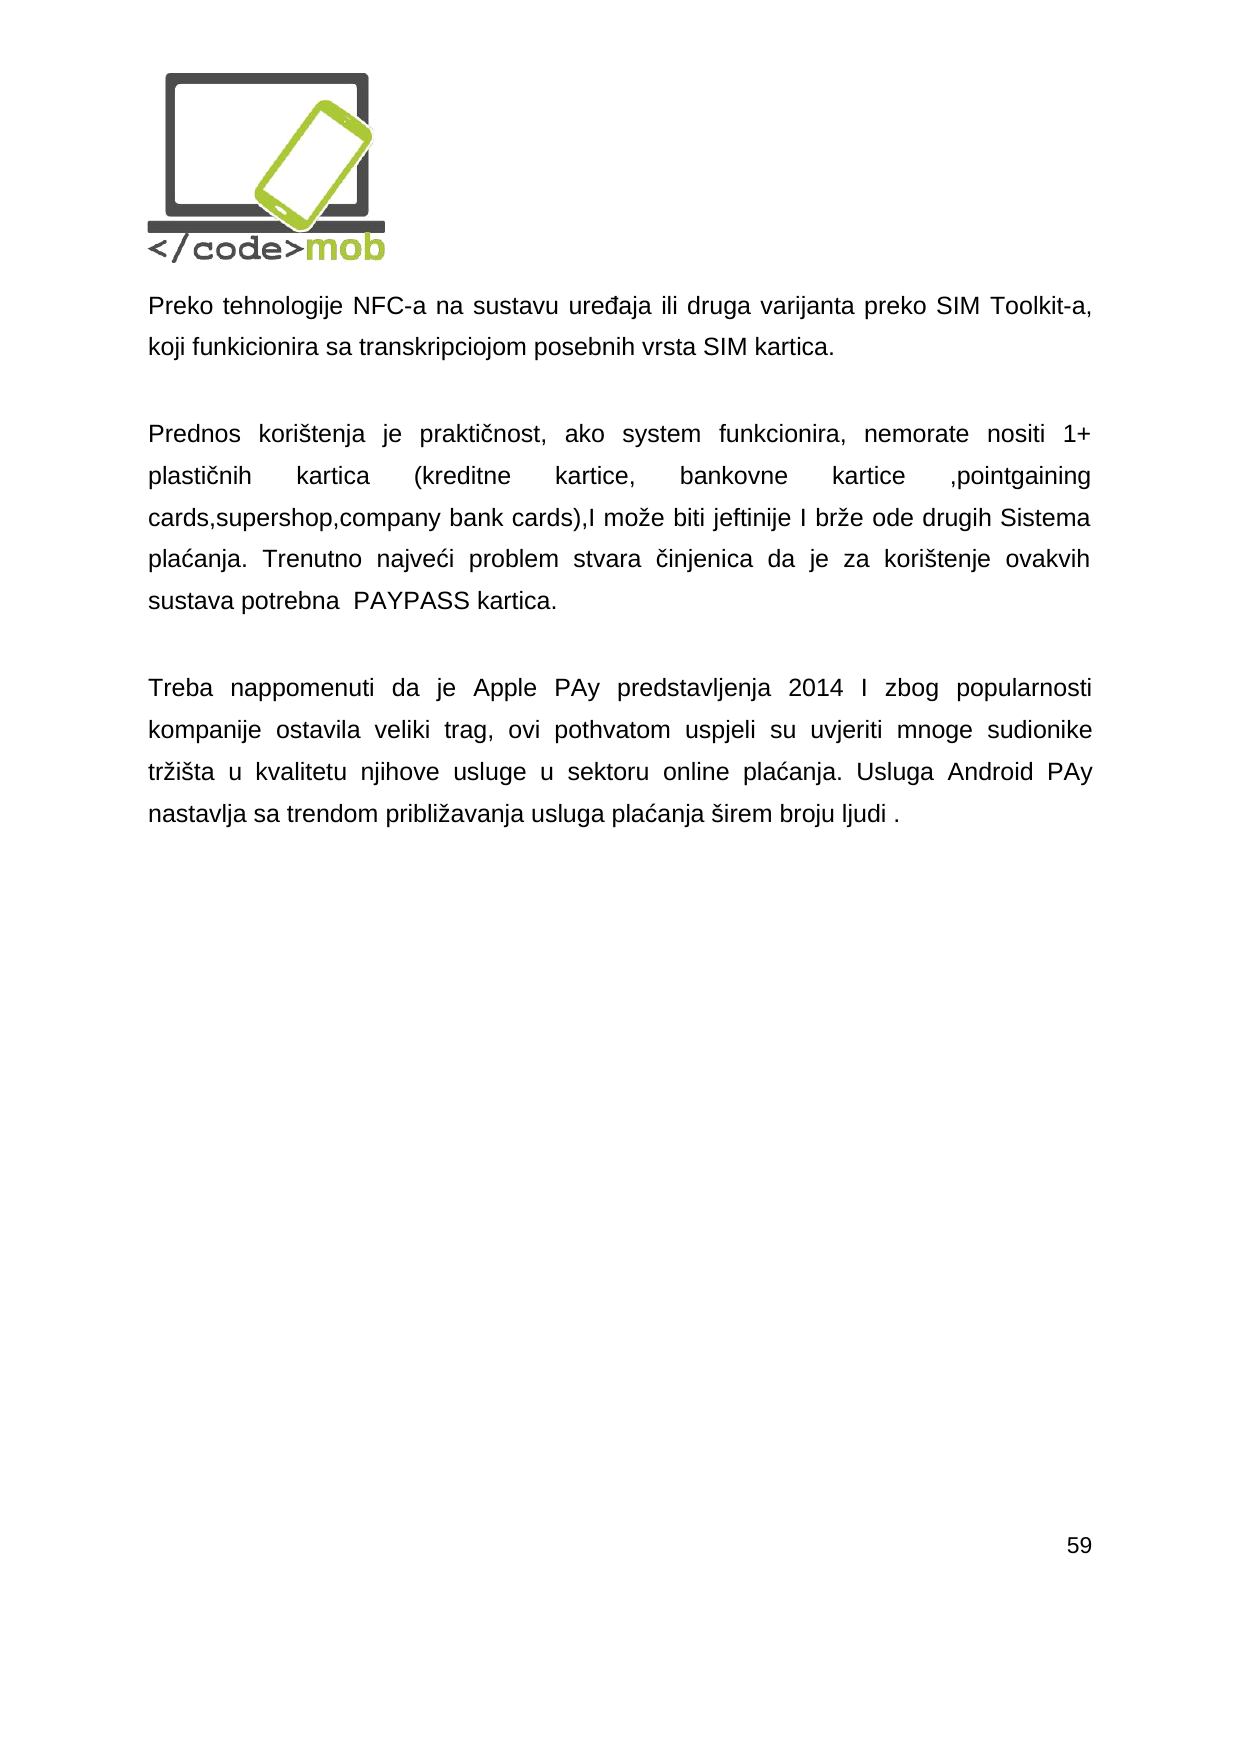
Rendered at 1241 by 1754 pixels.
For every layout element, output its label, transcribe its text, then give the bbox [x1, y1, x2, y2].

text Prednos korištenja je praktičnost, ako system funkcionira, nemorate nositi 1+ plastičnih kartica (kreditne kartice, bankovne kartice ,pointgaining cards,supershop,company bank cards),I može biti jeftinije I brže ode drugih Sistema plaćanja. Trenutno najveći problem stvara činjenica da je za korištenje ovakvih sustava potrebna PAYPASS kartica. [148, 419, 1092, 615]
text Treba nappomenuti da je Apple PAy predstavljenja 2014 I zbog popularnosti kompanije ostavila veliki trag, ovi pothvatom uspjeli su uvjeriti mnoge sudionike tržišta u kvalitetu njihove usluge u sektoru online plaćanja. Usluga Android PAy nastavlja sa trendom približavanja usluga plaćanja širem broju ljudi . [148, 673, 1094, 828]
text 59 [1067, 1532, 1094, 1559]
text Preko tehnologije NFC-a na sustavu uređaja ili druga varijanta preko SIM Toolkit-a, koji funkicionira sa transkripciojom posebnih vrsta SIM kartica. [148, 291, 1094, 361]
picture [147, 73, 385, 263]
